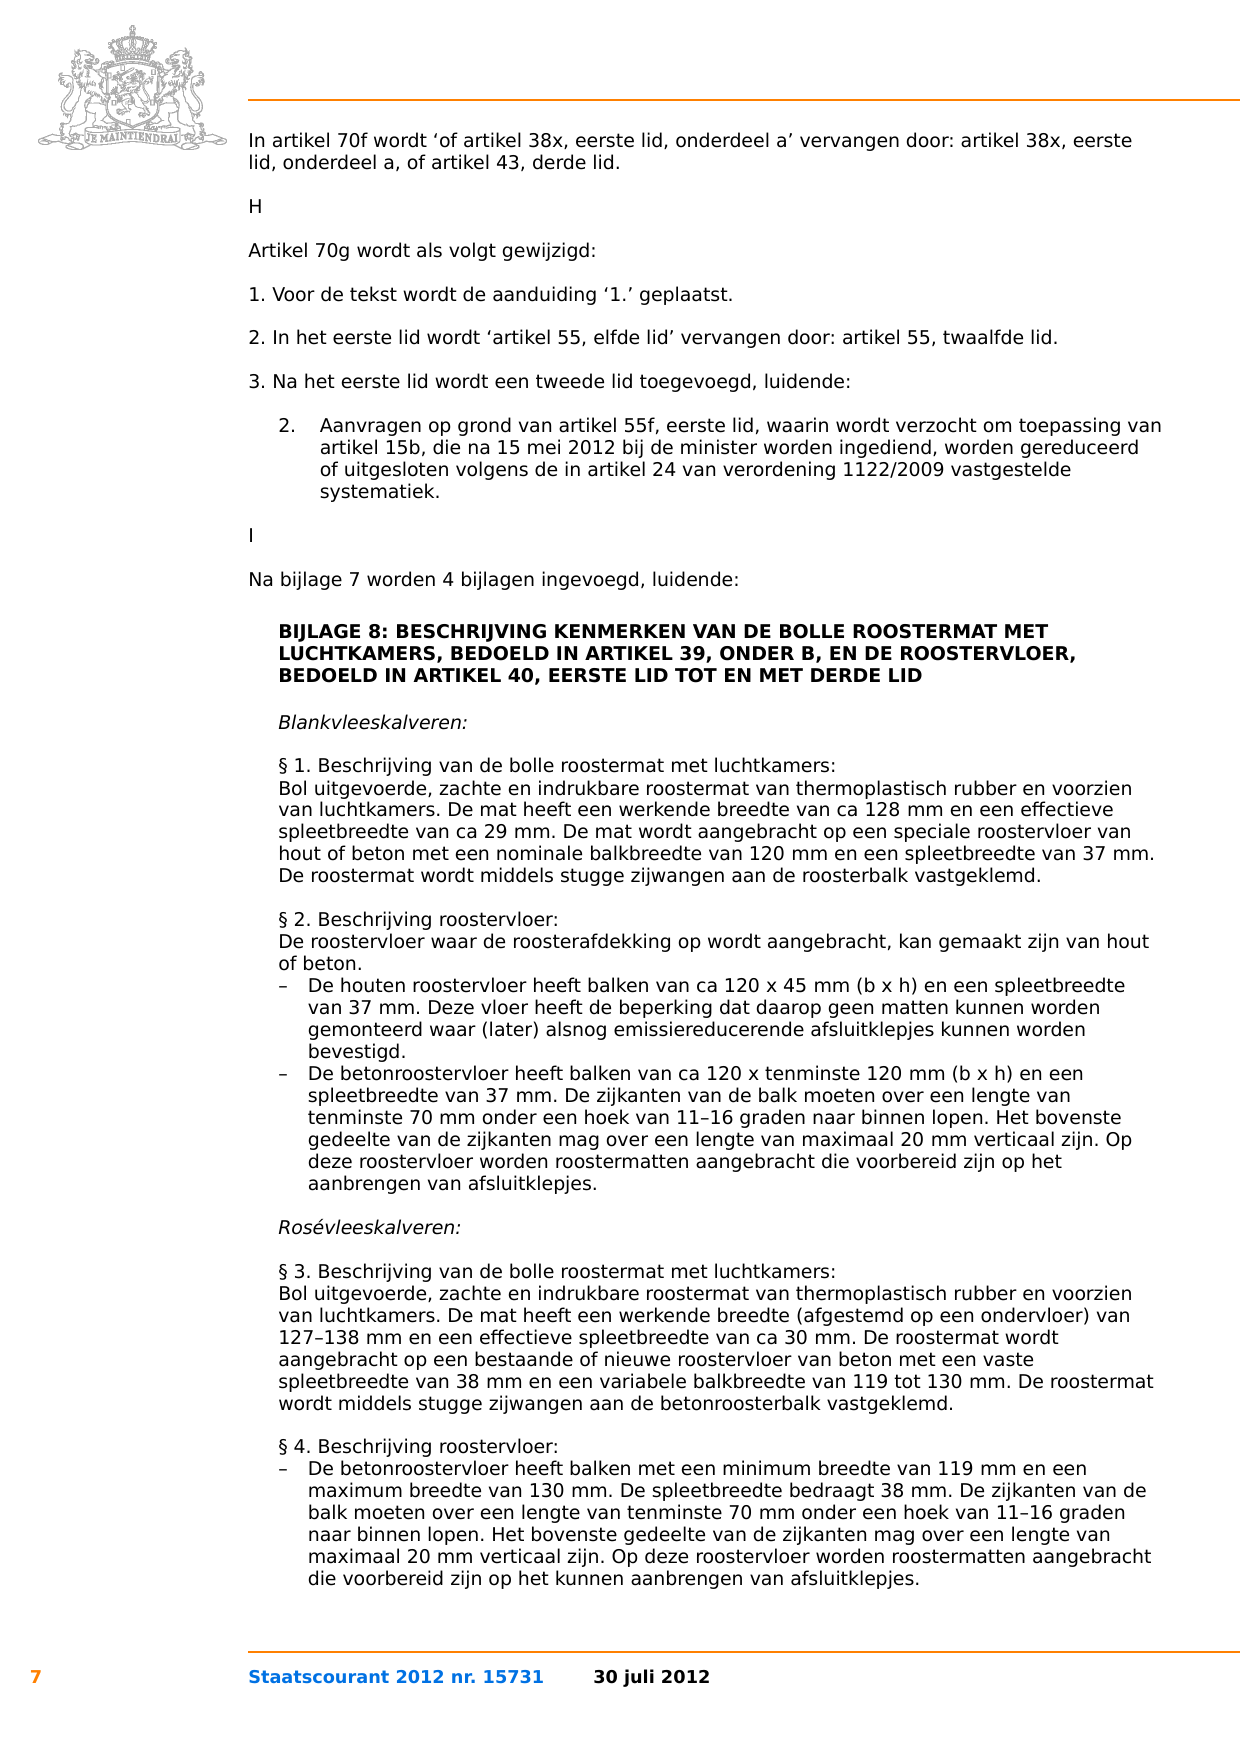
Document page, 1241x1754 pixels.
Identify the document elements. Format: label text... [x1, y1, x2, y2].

text – De houten roostervloer heeft balken van ca 120 x 45 mm (b x h) en een spleetbreedte van 37 mm. Deze vloer heeft de beperking dat daarop geen matten kunnen worden gemonteerd waar (later) alsnog emissiereducerende afsluitklepjes kunnen worden bevestigd. [278, 975, 1163, 1063]
text § 1. Beschrijving van de bolle roostermat met luchtkamers: [278, 755, 1163, 777]
text Artikel 70g wordt als volgt gewijzigd: [248, 239, 1163, 262]
text – De betonroostervloer heeft balken van ca 120 x tenminste 120 mm (b x h) en een spleetbreedte van 37 mm. De zijkanten van de balk moeten over een lengte van tenminste 70 mm onder een hoek van 11–16 graden naar binnen lopen. Het bovenste gedeelte van de zijkanten mag over een lengte van maximaal 20 mm verticaal zijn. Op deze roostervloer worden roostermatten aangebracht die voorbereid zijn op het aanbrengen van afsluitklepjes. [278, 1063, 1163, 1195]
picture [38, 25, 227, 150]
text Na bijlage 7 worden 4 bijlagen ingevoegd, luidende: [248, 569, 1163, 591]
text 2. In het eerste lid wordt ‘artikel 55, elfde lid’ vervangen door: artikel 55, twaalfde lid. [248, 327, 1163, 349]
text I [248, 525, 1163, 547]
text Bol uitgevoerde, zachte en indrukbare roostermat van thermoplastisch rubber en voorzien van luchtkamers. De mat heeft een werkende breedte (afgestemd op een ondervloer) van 127–138 mm en een effectieve spleetbreedte van ca 30 mm. De roostermat wordt aangebracht op een bestaande of nieuwe roostervloer van beton met een vaste spleetbreedte van 38 mm en een variabele balkbreedte van 119 tot 130 mm. De roostermat wordt middels stugge zijwangen aan de betonroosterbalk vastgeklemd. [278, 1283, 1163, 1414]
text – De betonroostervloer heeft balken met een minimum breedte van 119 mm en een maximum breedte van 130 mm. De spleetbreedte bedraagt 38 mm. De zijkanten van de balk moeten over een lengte van tenminste 70 mm onder een hoek van 11–16 graden naar binnen lopen. Het bovenste gedeelte van de zijkanten mag over een lengte van maximaal 20 mm verticaal zijn. Op deze roostervloer worden roostermatten aangebracht die voorbereid zijn op het kunnen aanbrengen van afsluitklepjes. [278, 1458, 1163, 1590]
text De roostervloer waar de roosterafdekking op wordt aangebracht, kan gemaakt zijn van hout of beton. [278, 931, 1163, 975]
subtitle Blankvleeskalveren: [278, 712, 1163, 733]
text § 3. Beschrijving van de bolle roostermat met luchtkamers: [278, 1261, 1163, 1283]
text 2. Aanvragen op grond van artikel 55f, eerste lid, waarin wordt verzocht om toepassing van artikel 15b, die na 15 mei 2012 bij de minister worden ingediend, worden gereduceerd of uitgesloten volgens de in artikel 24 van verordening 1122/2009 vastgestelde systematiek. [278, 415, 1163, 503]
text 1. Voor de tekst wordt de aanduiding ‘1.’ geplaatst. [248, 283, 1163, 305]
text § 2. Beschrijving roostervloer: [278, 909, 1163, 931]
text 3. Na het eerste lid wordt een tweede lid toegevoegd, luidende: [248, 371, 1163, 393]
subtitle Rosévleeskalveren: [278, 1217, 1163, 1239]
text Bol uitgevoerde, zachte en indrukbare roostermat van thermoplastisch rubber en voorzien van luchtkamers. De mat heeft een werkende breedte van ca 128 mm en een effectieve spleetbreedte van ca 29 mm. De mat wordt aangebracht op een speciale roostervloer van hout of beton met een nominale balkbreedte van 120 mm en een spleetbreedte van 37 mm. De roostermat wordt middels stugge zijwangen aan de roosterbalk vastgeklemd. [278, 777, 1163, 887]
text § 4. Beschrijving roostervloer: [278, 1436, 1163, 1458]
text H [248, 196, 1163, 218]
text In artikel 70f wordt ‘of artikel 38x, eerste lid, onderdeel a’ vervangen door: artikel 38x, eerste lid, onderdeel a, of artikel 43, derde lid. [248, 130, 1163, 174]
subtitle BIJLAGE 8: BESCHRIJVING KENMERKEN VAN DE BOLLE ROOSTERMAT MET LUCHTKAMERS, BEDOELD IN ARTIKEL 39, ONDER B, EN DE ROOSTERVLOER, BEDOELD IN ARTIKEL 40, EERSTE LID TOT EN MET DERDE LID [278, 621, 1163, 687]
